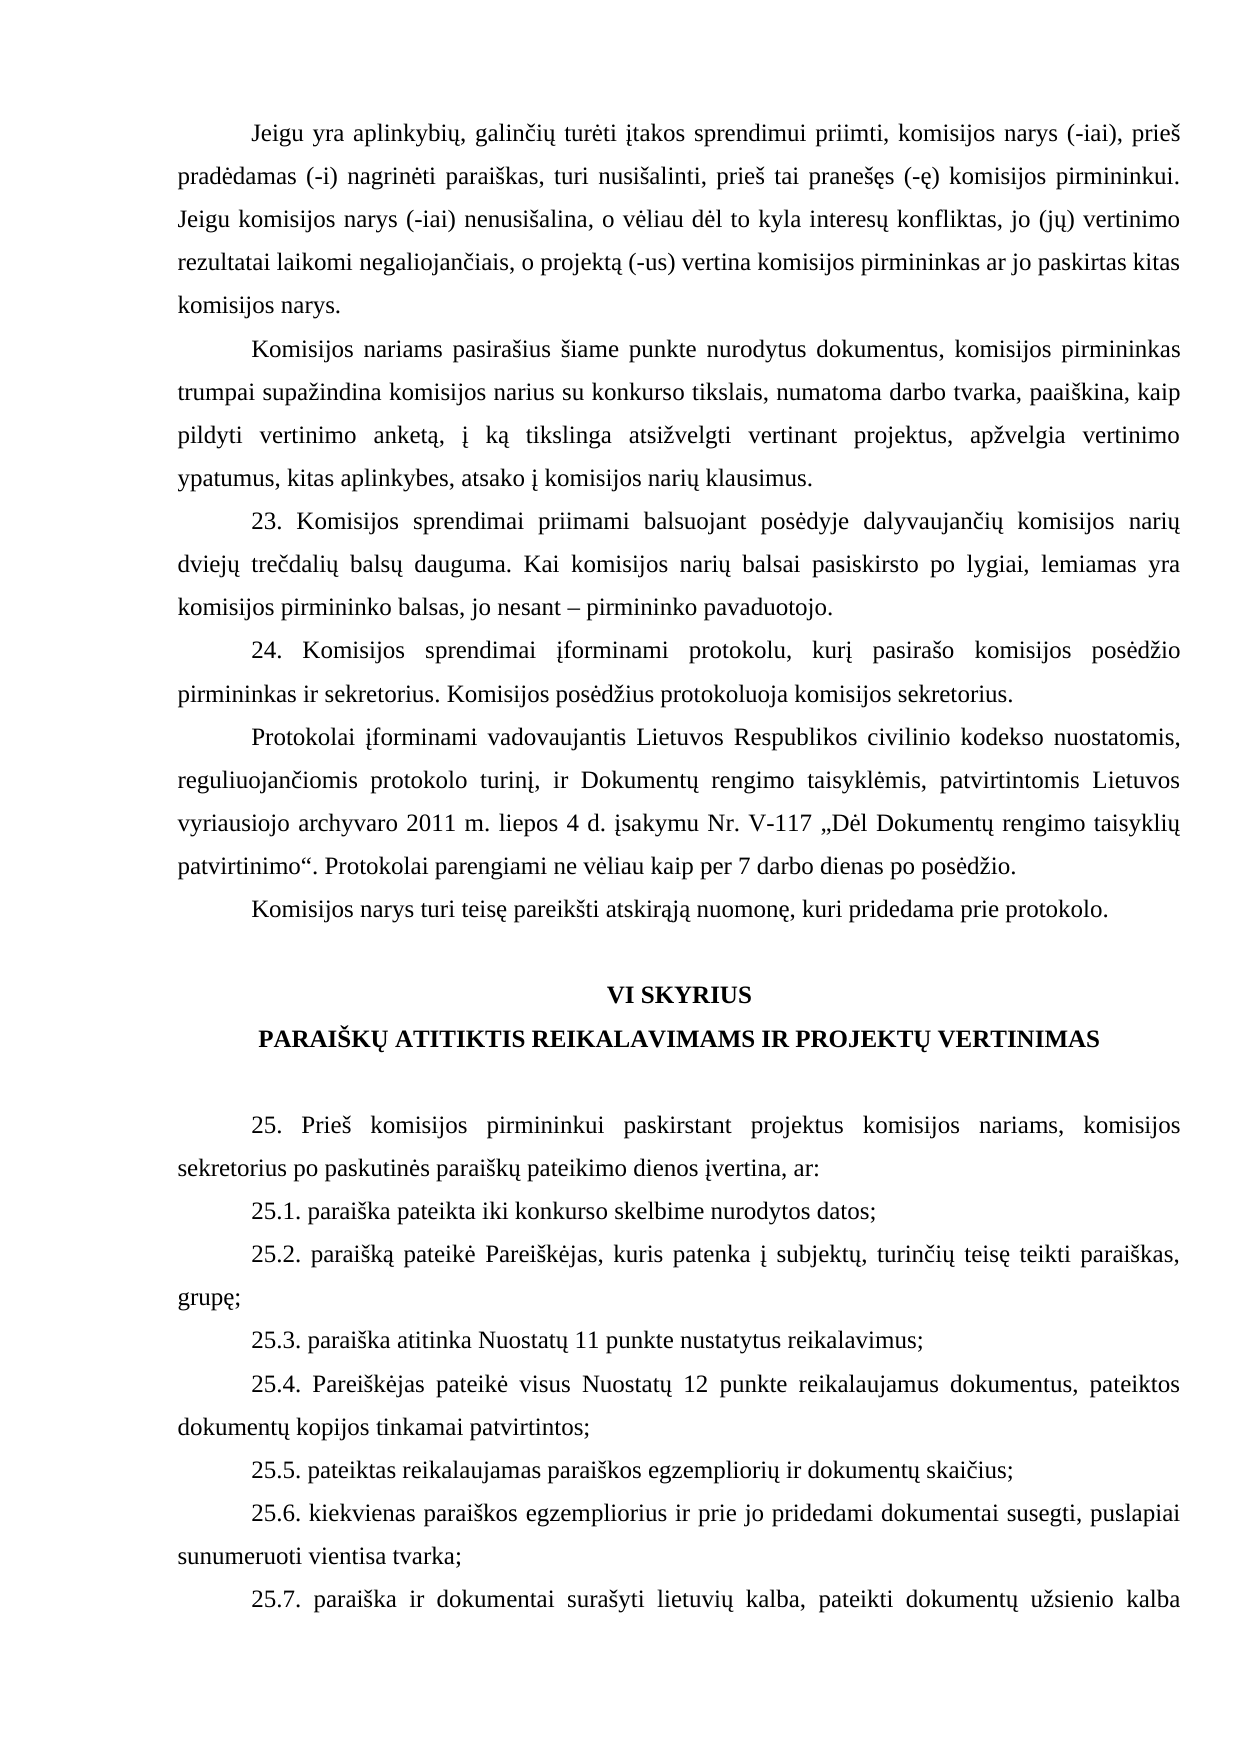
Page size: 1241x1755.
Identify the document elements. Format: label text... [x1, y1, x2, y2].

text 25.5. pateiktas reikalaujamas paraiškos egzempliorių ir dokumentų skaičius; [177, 1455, 1181, 1484]
text VI Skyrius [177, 981, 1181, 1009]
text Komisijos narys turi teisę pareikšti atskirąją nuomonę, kuri pridedama prie protokolo. [177, 894, 1181, 923]
text 25. Prieš komisijos pirmininkui paskirstant projektus komisijos nariams, komisijos sekretorius po paskutinės paraiškų pateikimo dienos įvertina, ar: [177, 1110, 1181, 1182]
text 25.4. Pareiškėjas pateikė visus Nuostatų 12 punkte reikalaujamus dokumentus, pateiktos dokumentų kopijos tinkamai patvirtintos; [177, 1369, 1181, 1441]
text 25.1. paraiška pateikta iki konkurso skelbime nurodytos datos; [177, 1196, 1181, 1225]
text Komisijos nariams pasirašius šiame punkte nurodytus dokumentus, komisijos pirmininkas trumpai supažindina komisijos narius su konkurso tikslais, numatoma darbo tvarka, paaiškina, kaip pildyti vertinimo anketą, į ką tikslinga atsižvelgti vertinant projektus, apžvelgia vertinimo ypatumus, kitas aplinkybes, atsako į komisijos narių klausimus. [177, 334, 1181, 492]
text 23. Komisijos sprendimai priimami balsuojant posėdyje dalyvaujančių komisijos narių dviejų trečdalių balsų dauguma. Kai komisijos narių balsai pasiskirsto po lygiai, lemiamas yra komisijos pirmininko balsas, jo nesant – pirmininko pavaduotojo. [177, 506, 1181, 621]
text 24. Komisijos sprendimai įforminami protokolu, kurį pasirašo komisijos posėdžio pirmininkas ir sekretorius. Komisijos posėdžius protokoluoja komisijos sekretorius. [177, 636, 1181, 707]
text 25.3. paraiška atitinka Nuostatų 11 punkte nustatytus reikalavimus; [177, 1326, 1181, 1354]
text Paraiškų atitiktis reikalavimams ir Projektų vertinimas [177, 1024, 1181, 1052]
text 25.7. paraiška ir dokumentai surašyti lietuvių kalba, pateikti dokumentų užsienio kalba [177, 1584, 1181, 1613]
text 25.2. paraišką pateikė Pareiškėjas, kuris patenka į subjektų, turinčių teisę teikti paraiškas, grupę; [177, 1239, 1181, 1311]
text Protokolai įforminami vadovaujantis Lietuvos Respublikos civilinio kodekso nuostatomis, reguliuojančiomis protokolo turinį, ir Dokumentų rengimo taisyklėmis, patvirtintomis Lietuvos vyriausiojo archyvaro 2011 m. liepos 4 d. įsakymu Nr. V-117 „Dėl Dokumentų rengimo taisyklių patvirtinimo“. Protokolai parengiami ne vėliau kaip per 7 darbo dienas po posėdžio. [177, 722, 1181, 880]
text Jeigu yra aplinkybių, galinčių turėti įtakos sprendimui priimti, komisijos narys (-iai), prieš pradėdamas (-i) nagrinėti paraiškas, turi nusišalinti, prieš tai pranešęs (-ę) komisijos pirmininkui. Jeigu komisijos narys (-iai) nenusišalina, o vėliau dėl to kyla interesų konfliktas, jo (jų) vertinimo rezultatai laikomi negaliojančiais, o projektą (-us) vertina komisijos pirmininkas ar jo paskirtas kitas komisijos narys. [177, 118, 1181, 319]
text 25.6. kiekvienas paraiškos egzempliorius ir prie jo pridedami dokumentai susegti, puslapiai sunumeruoti vientisa tvarka; [177, 1498, 1181, 1570]
